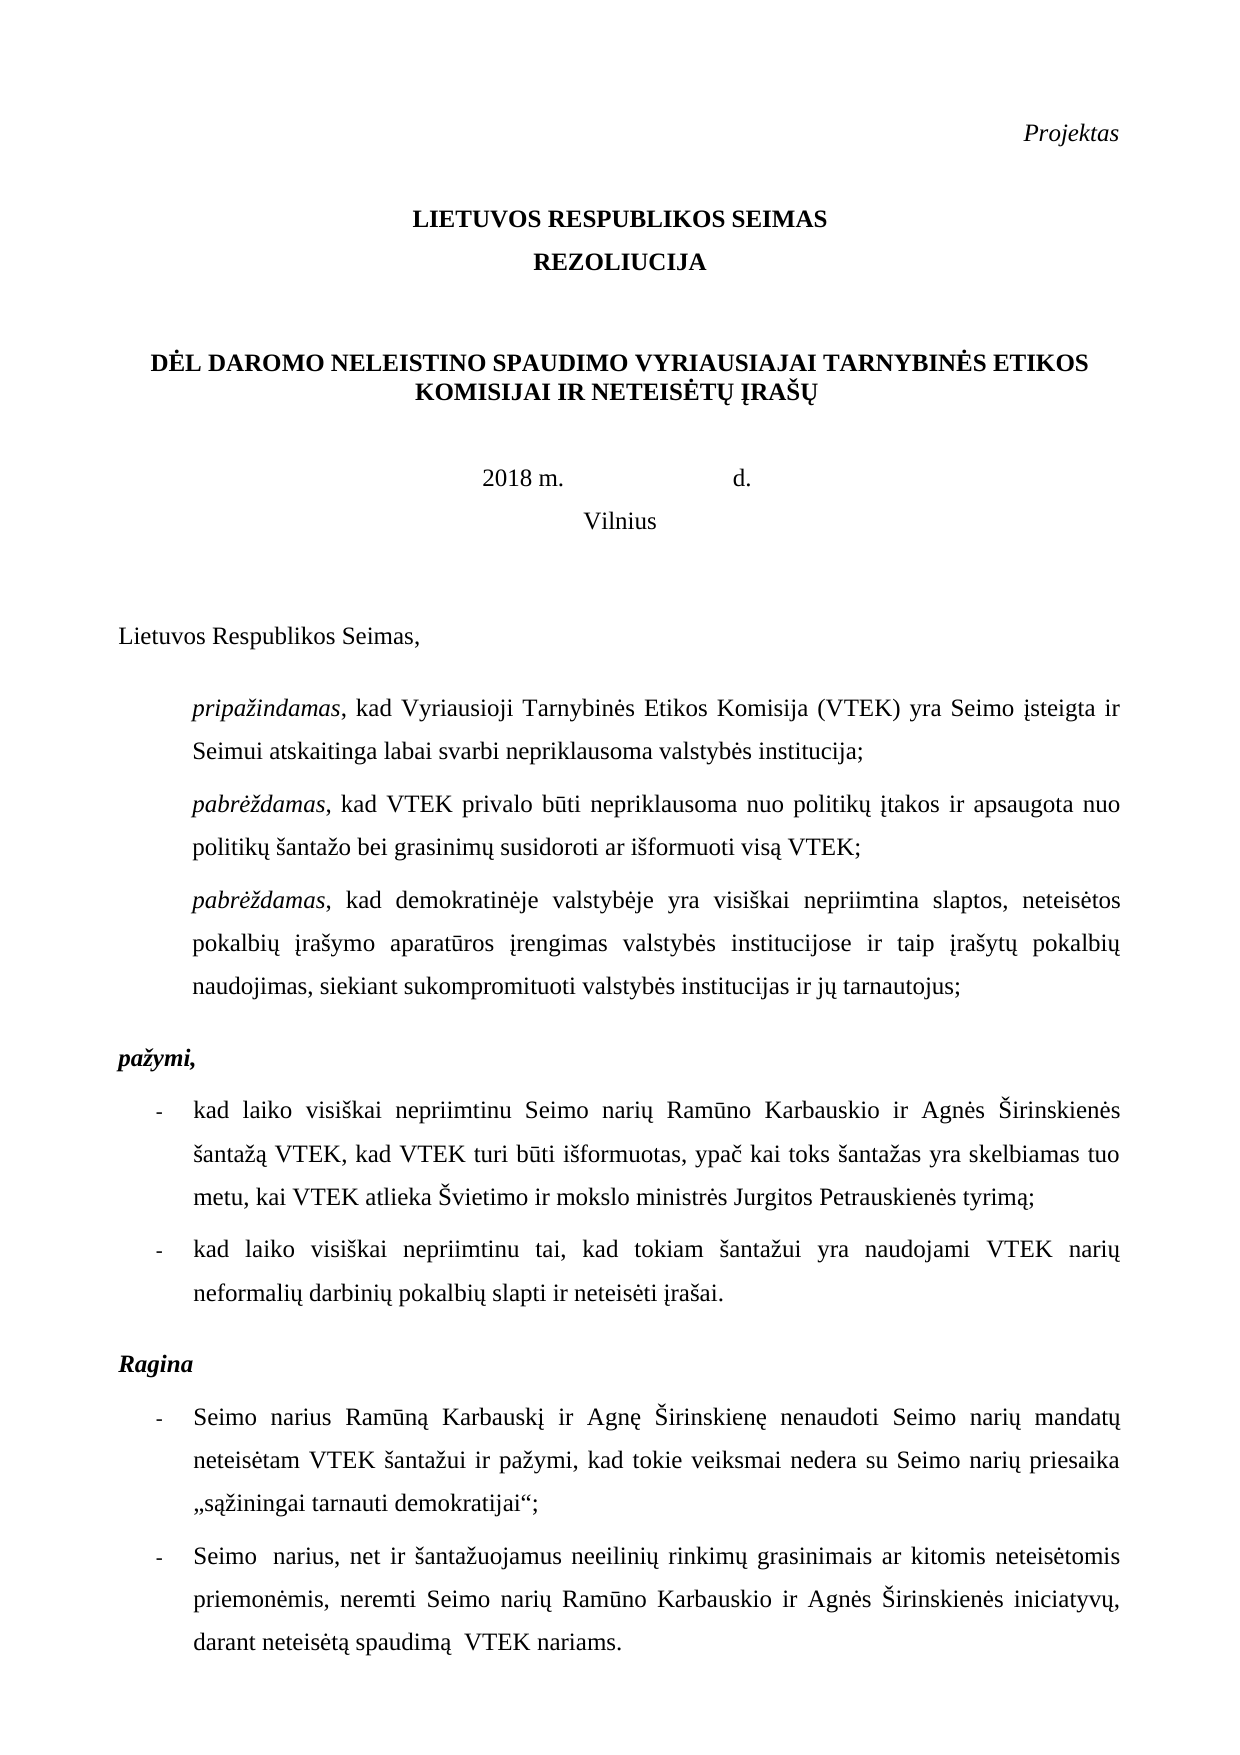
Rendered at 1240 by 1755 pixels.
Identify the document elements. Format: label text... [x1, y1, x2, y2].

text pažymi, [118, 1043, 1121, 1072]
text - Seimo narius Ramūną Karbauskį ir Agnę Širinskienę nenaudoti Seimo narių mandatų neteisėtam VTEK šantažui ir pažymi, kad tokie veiksmai nedera su Seimo narių priesaika „sąžiningai tarnauti demokratijai“; [156, 1402, 1121, 1517]
text - kad laiko visiškai nepriimtinu tai, kad tokiam šantažui yra naudojami VTEK narių neformalių darbinių pokalbių slapti ir neteisėti įrašai. [156, 1234, 1121, 1306]
text Vilnius [118, 506, 1121, 535]
text 2018 m. d. [118, 463, 1121, 492]
text - Seimo narius, net ir šantažuojamus neeilinių rinkimų grasinimais ar kitomis neteisėtomis priemonėmis, neremti Seimo narių Ramūno Karbauskio ir Agnės Širinskienės iniciatyvų, darant neteisėtą spaudimą VTEK nariams. [156, 1541, 1121, 1656]
text pabrėždamas, kad VTEK privalo būti nepriklausoma nuo politikų įtakos ir apsaugota nuo politikų šantažo bei grasinimų susidoroti ar išformuoti visą VTEK; [192, 789, 1121, 861]
text - kad laiko visiškai nepriimtinu Seimo narių Ramūno Karbauskio ir Agnės Širinskienės šantažą VTEK, kad VTEK turi būti išformuotas, ypač kai toks šantažas yra skelbiamas tuo metu, kai VTEK atlieka Švietimo ir mokslo ministrės Jurgitos Petrauskienės tyrimą; [156, 1096, 1121, 1211]
text DĖL DAROMO NELEISTINO SPAUDIMO VYRIAUSIAJAI TARNYBINĖS ETIKOS KOMISIJAI IR NETEISĖTŲ ĮRAŠŲ [118, 319, 1121, 434]
text LIETUVOS RESPUBLIKOS SEIMAS [118, 204, 1121, 233]
text pripažindamas, kad Vyriausioji Tarnybinės Etikos Komisija (VTEK) yra Seimo įsteigta ir Seimui atskaitinga labai svarbi nepriklausoma valstybės institucija; [192, 693, 1121, 765]
text REZOLIUCIJA [118, 247, 1121, 276]
text Lietuvos Respublikos Seimas, [118, 578, 1121, 650]
text Ragina [118, 1349, 1121, 1378]
text pabrėždamas, kad demokratinėje valstybėje yra visiškai nepriimtina slaptos, neteisėtos pokalbių įrašymo aparatūros įrengimas valstybės institucijose ir taip įrašytų pokalbių naudojimas, siekiant sukompromituoti valstybės institucijas ir jų tarnautojus; [192, 885, 1121, 1000]
text Projektas [118, 118, 1121, 147]
